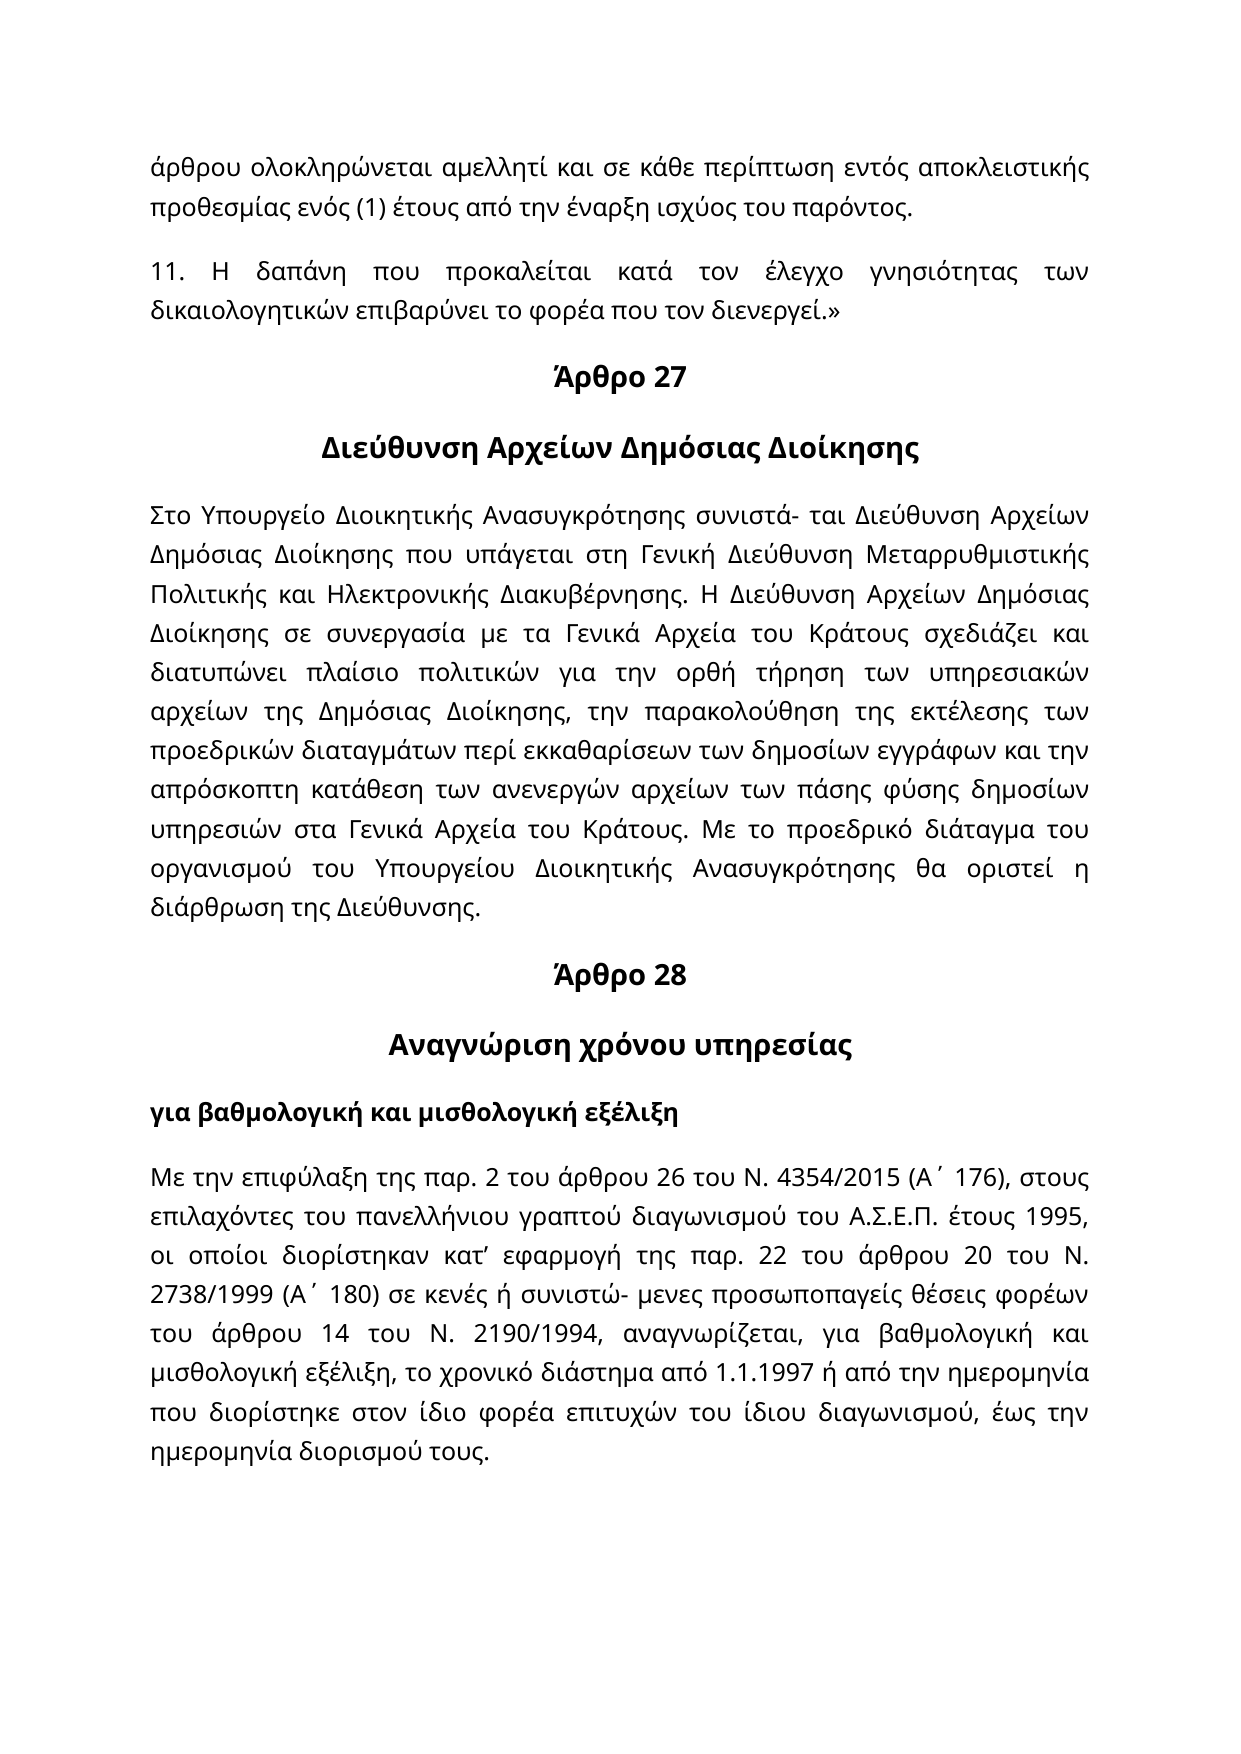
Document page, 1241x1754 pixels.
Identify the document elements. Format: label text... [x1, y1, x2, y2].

subtitle Άρθρο 28 [150, 954, 1090, 993]
subtitle Διεύθυνση Αρχείων Δημόσιας Διοίκησης [150, 427, 1090, 467]
subtitle Άρθρο 27 [150, 357, 1090, 396]
text Στο Υπουργείο Διοικητικής Ανασυγκρότησης συνιστά- ται Διεύθυνση Αρχείων Δημόσιας Διοίκησης που υπάγεται στη Γενική Διεύθυνση Μεταρρυθμιστικής Πολιτικής και Ηλεκτρονικής Διακυβέρνησης. Η Διεύθυνση Αρχείων Δημόσιας Διοίκησης σε συνεργασία με τα Γενικά Αρχεία του Κράτους σχεδιάζει και διατυπώνει πλαίσιο πολιτικών για την ορθή τήρηση των υπηρεσιακών αρχείων της Δημόσιας Διοίκησης, την παρακολούθηση της εκτέλεσης των προεδρικών διαταγμάτων περί εκκαθαρίσεων των δημοσίων εγγράφων και την απρόσκοπτη κατάθεση των ανενεργών αρχείων των πάσης φύσης δημοσίων υπηρεσιών στα Γενικά Αρχεία του Κράτους. Mε το προεδρικό διάταγμα του οργανισμού του Υπουργείου Διοικητικής Ανασυγκρότησης θα οριστεί η διάρθρωση της Διεύθυνσης. [150, 498, 1090, 924]
text 11. Η δαπάνη που προκαλείται κατά τον έλεγχο γνησιότητας των δικαιολογητικών επιβαρύνει το φορέα που τον διενεργεί.» [150, 253, 1090, 327]
subtitle Αναγνώριση χρόνου υπηρεσίας [150, 1024, 1090, 1064]
text για βαθμολογική και μισθολογική εξέλιξη [150, 1095, 1090, 1129]
text Με την επιφύλαξη της παρ. 2 του άρθρου 26 του Ν. 4354/2015 (Α΄ 176), στους επιλαχόντες του πανελλήνιου γραπτού διαγωνισμού του Α.Σ.Ε.Π. έτους 1995, οι οποίοι διορίστηκαν κατ’ εφαρμογή της παρ. 22 του άρθρου 20 του Ν. 2738/1999 (Α΄ 180) σε κενές ή συνιστώ- μενες προσωποπαγείς θέσεις φορέων του άρθρου 14 του Ν. 2190/1994, αναγνωρίζεται, για βαθμολογική και μισθολογική εξέλιξη, το χρονικό διάστημα από 1.1.1997 ή από την ημερομηνία που διορίστηκε στον ίδιο φορέα επιτυχών του ίδιου διαγωνισμού, έως την ημερομηνία διορισμού τους. [150, 1159, 1090, 1467]
text άρθρου ολοκληρώνεται αμελλητί και σε κάθε περίπτωση εντός αποκλειστικής προθεσμίας ενός (1) έτους από την έναρξη ισχύος του παρόντος. [150, 150, 1090, 223]
